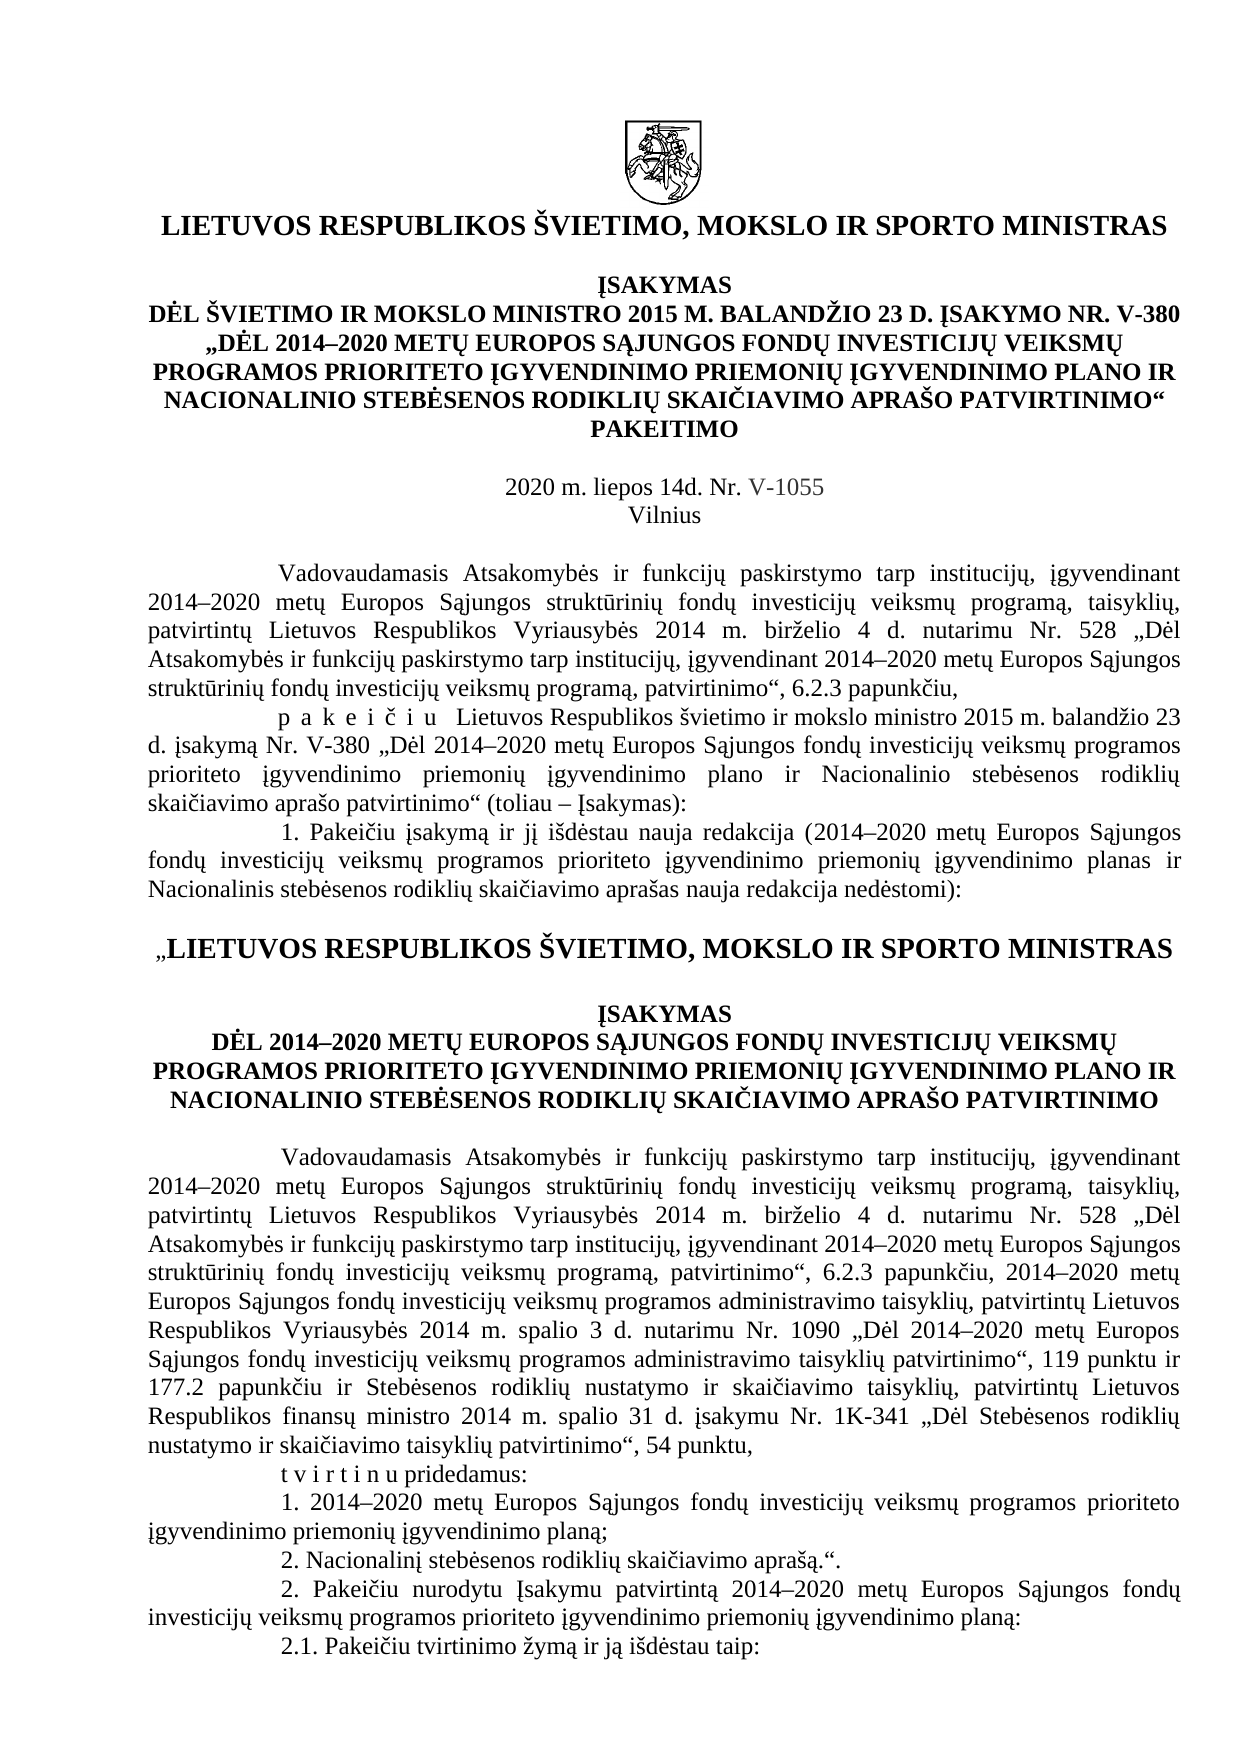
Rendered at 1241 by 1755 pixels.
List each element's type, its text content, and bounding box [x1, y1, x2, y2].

text Vadovaudamasis Atsakomybės ir funkcijų paskirstymo tarp institucijų, įgyvendinant 2014–2020 metų Europos Sąjungos struktūrinių fondų investicijų veiksmų programą, taisyklių, patvirtintų Lietuvos Respublikos Vyriausybės 2014 m. birželio 4 d. nutarimu Nr. 528 „Dėl Atsakomybės ir funkcijų paskirstymo tarp institucijų, įgyvendinant 2014–2020 metų Europos Sąjungos struktūrinių fondų investicijų veiksmų programą, patvirtinimo“, 6.2.3 papunkčiu, 2014–2020 metų Europos Sąjungos fondų investicijų veiksmų programos administravimo taisyklių, patvirtintų Lietuvos Respublikos Vyriausybės 2014 m. spalio 3 d. nutarimu Nr. 1090 „Dėl 2014–2020 metų Europos Sąjungos fondų investicijų veiksmų programos administravimo taisyklių patvirtinimo“, 119 punktu ir 177.2 papunkčiu ir Stebėsenos rodiklių nustatymo ir skaičiavimo taisyklių, patvirtintų Lietuvos Respublikos finansų ministro 2014 m. spalio 31 d. įsakymu Nr. 1K-341 „Dėl Stebėsenos rodiklių nustatymo ir skaičiavimo taisyklių patvirtinimo“, 54 punktu, [148, 1142, 1181, 1459]
text 2. Pakeičiu nurodytu Įsakymu patvirtintą 2014–2020 metų Europos Sąjungos fondų investicijų veiksmų programos prioriteto įgyvendinimo priemonių įgyvendinimo planą: [148, 1574, 1181, 1631]
text 2020 m. liepos 14d. Nr. V-1055 [148, 472, 1181, 500]
text ĮSAKYMAS [148, 999, 1181, 1027]
text 1. Pakeičiu įsakymą ir jį išdėstau nauja redakcija (2014–2020 metų Europos Sąjungos fondų investicijų veiksmų programos prioriteto įgyvendinimo priemonių įgyvendinimo planas ir Nacionalinis stebėsenos rodiklių skaičiavimo aprašas nauja redakcija nedėstomi): [148, 817, 1181, 903]
text DĖL ŠVIETIMO IR MOKSLO MINISTRO 2015 M. BALANDŽIO 23 D. ĮSAKYMO NR. V-380 „DĖL 2014–2020 mETŲ europos sąjungos fondų investicijų veiksmų programos prioriteto įgyvendinimo priemonių įgyvendinimo plano IR NACIONALINIo STEBĖSENOS RODIKLIŲ SKAIČIAVIMO APRAŠO patvirtinimo“ PAKEITIMO [148, 299, 1181, 443]
text 1. 2014–2020 metų Europos Sąjungos fondų investicijų veiksmų programos prioriteto įgyvendinimo priemonių įgyvendinimo planą; [148, 1487, 1181, 1545]
text Vadovaudamasis Atsakomybės ir funkcijų paskirstymo tarp institucijų, įgyvendinant 2014–2020 metų Europos Sąjungos struktūrinių fondų investicijų veiksmų programą, taisyklių, patvirtintų Lietuvos Respublikos Vyriausybės 2014 m. birželio 4 d. nutarimu Nr. 528 „Dėl Atsakomybės ir funkcijų paskirstymo tarp institucijų, įgyvendinant 2014–2020 metų Europos Sąjungos struktūrinių fondų investicijų veiksmų programą, patvirtinimo“, 6.2.3 papunkčiu, [148, 558, 1181, 702]
text p a k e i č i u Lietuvos Respublikos švietimo ir mokslo ministro 2015 m. balandžio 23 d. įsakymą Nr. V-380 „Dėl 2014–2020 metų Europos Sąjungos fondų investicijų veiksmų programos prioriteto įgyvendinimo priemonių įgyvendinimo plano ir Nacionalinio stebėsenos rodiklių skaičiavimo aprašo patvirtinimo“ (toliau – Įsakymas): [148, 702, 1181, 817]
text 2. Nacionalinį stebėsenos rodiklių skaičiavimo aprašą.“. [148, 1545, 1181, 1574]
text t v i r t i n u pridedamus: [148, 1459, 1181, 1487]
text Vilnius [148, 500, 1181, 529]
text LIETUVOS RESPUBLIKOS ŠVIETIMO, MOKSLO IR SPORTO MINISTRAS [148, 208, 1181, 242]
text „LIETUVOS RESPUBLIKOS ŠVIETIMO, MOKSLO IR SPORTO MINISTRAS [148, 932, 1181, 965]
text DĖL 2014–2020 METŲ EUROPOS SĄJUNGOS FONDŲ INVESTICIJŲ VEIKSMŲ PROGRAMOS PRIORITETO ĮGYVENDINIMO PRIEMONIŲ ĮGYVENDINIMO PLANO IR NACIONALINIO STEBĖSENOS RODIKLIŲ SKAIČIAVIMO APRAŠO PATVIRTINIMO [148, 1027, 1181, 1114]
text ĮSAKYMAS [148, 270, 1181, 299]
text 2.1. Pakeičiu tvirtinimo žymą ir ją išdėstau taip: [148, 1631, 1181, 1660]
